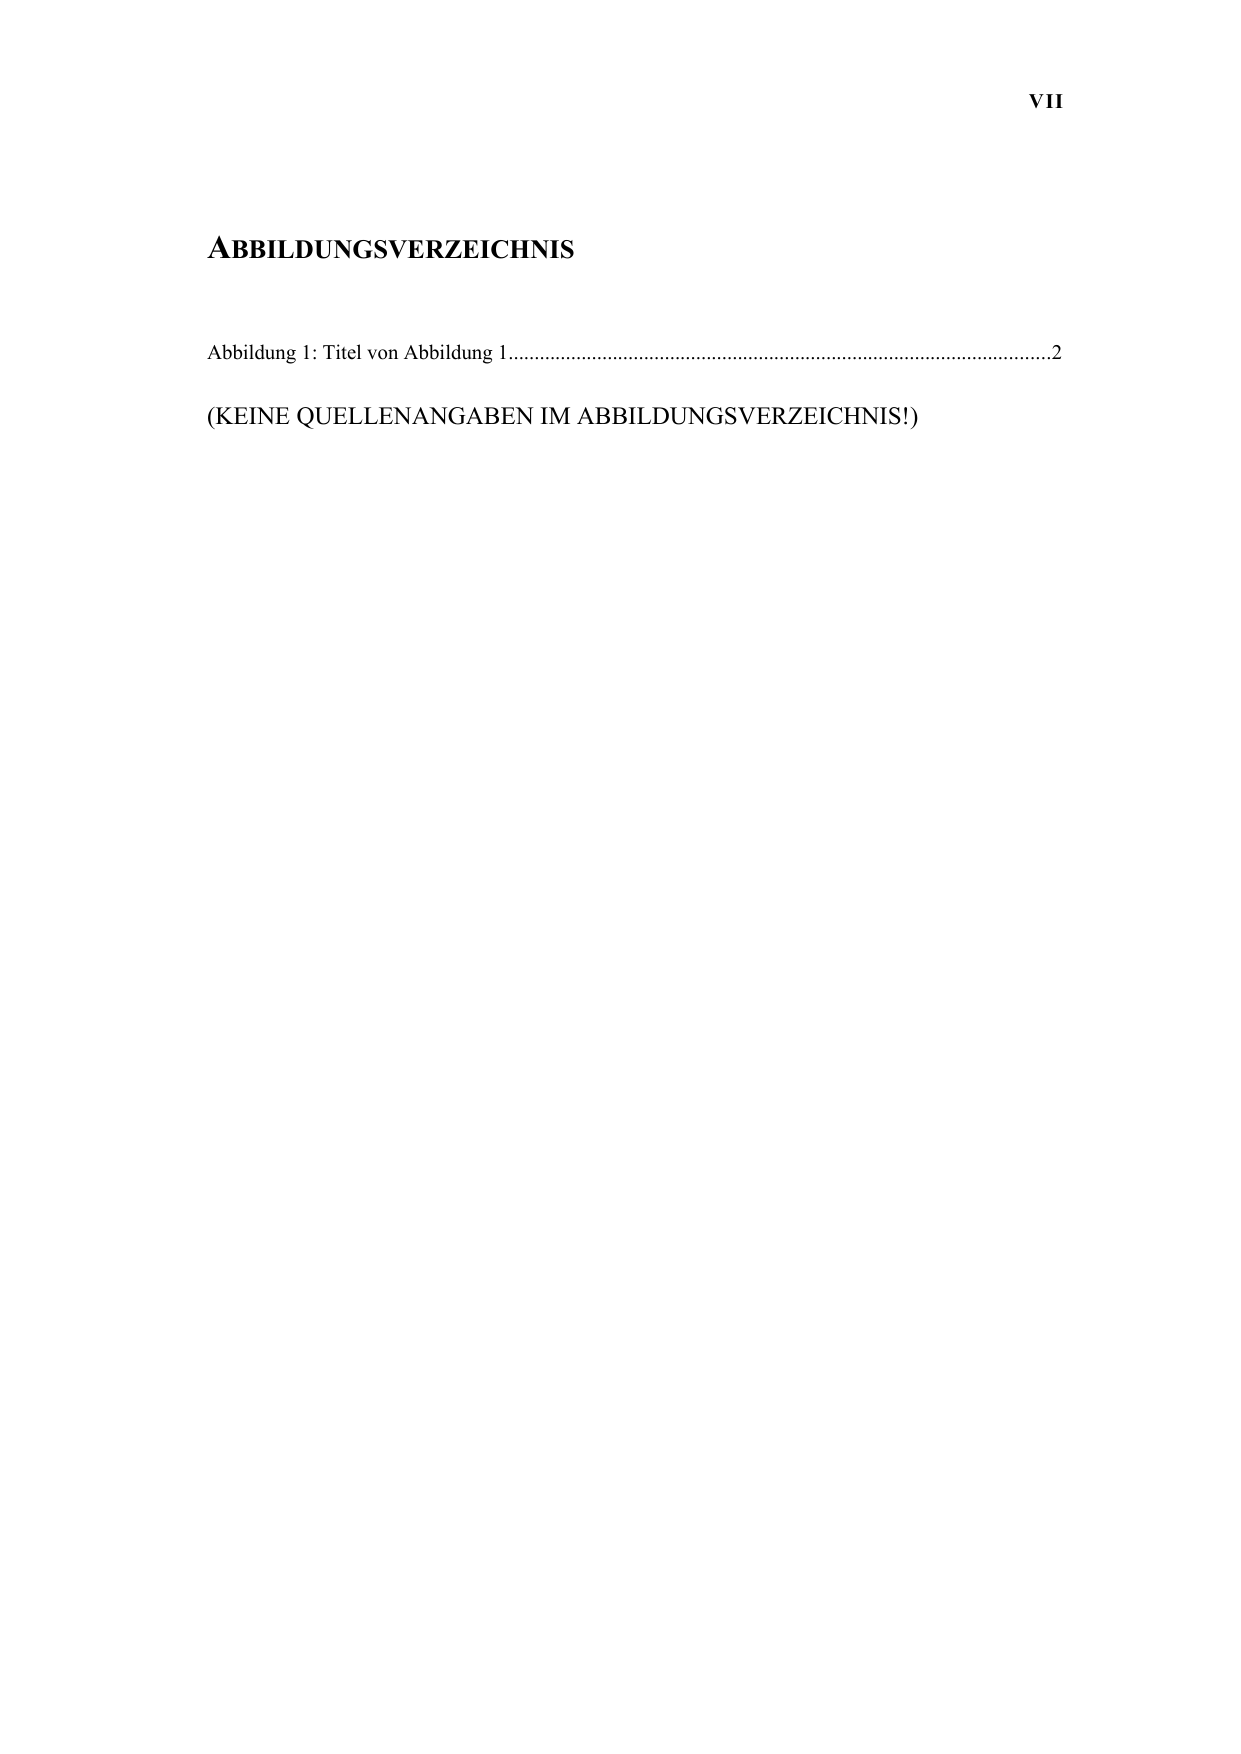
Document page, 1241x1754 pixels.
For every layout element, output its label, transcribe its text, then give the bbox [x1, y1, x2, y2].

subtitle Abbildungsverzeichnis [207, 227, 1004, 266]
text (KEINE Quellenangaben im Abbildungsverzeichnis!) [207, 401, 1063, 430]
text Abbildung 1: Titel von Abbildung 1 2 [207, 340, 1063, 364]
